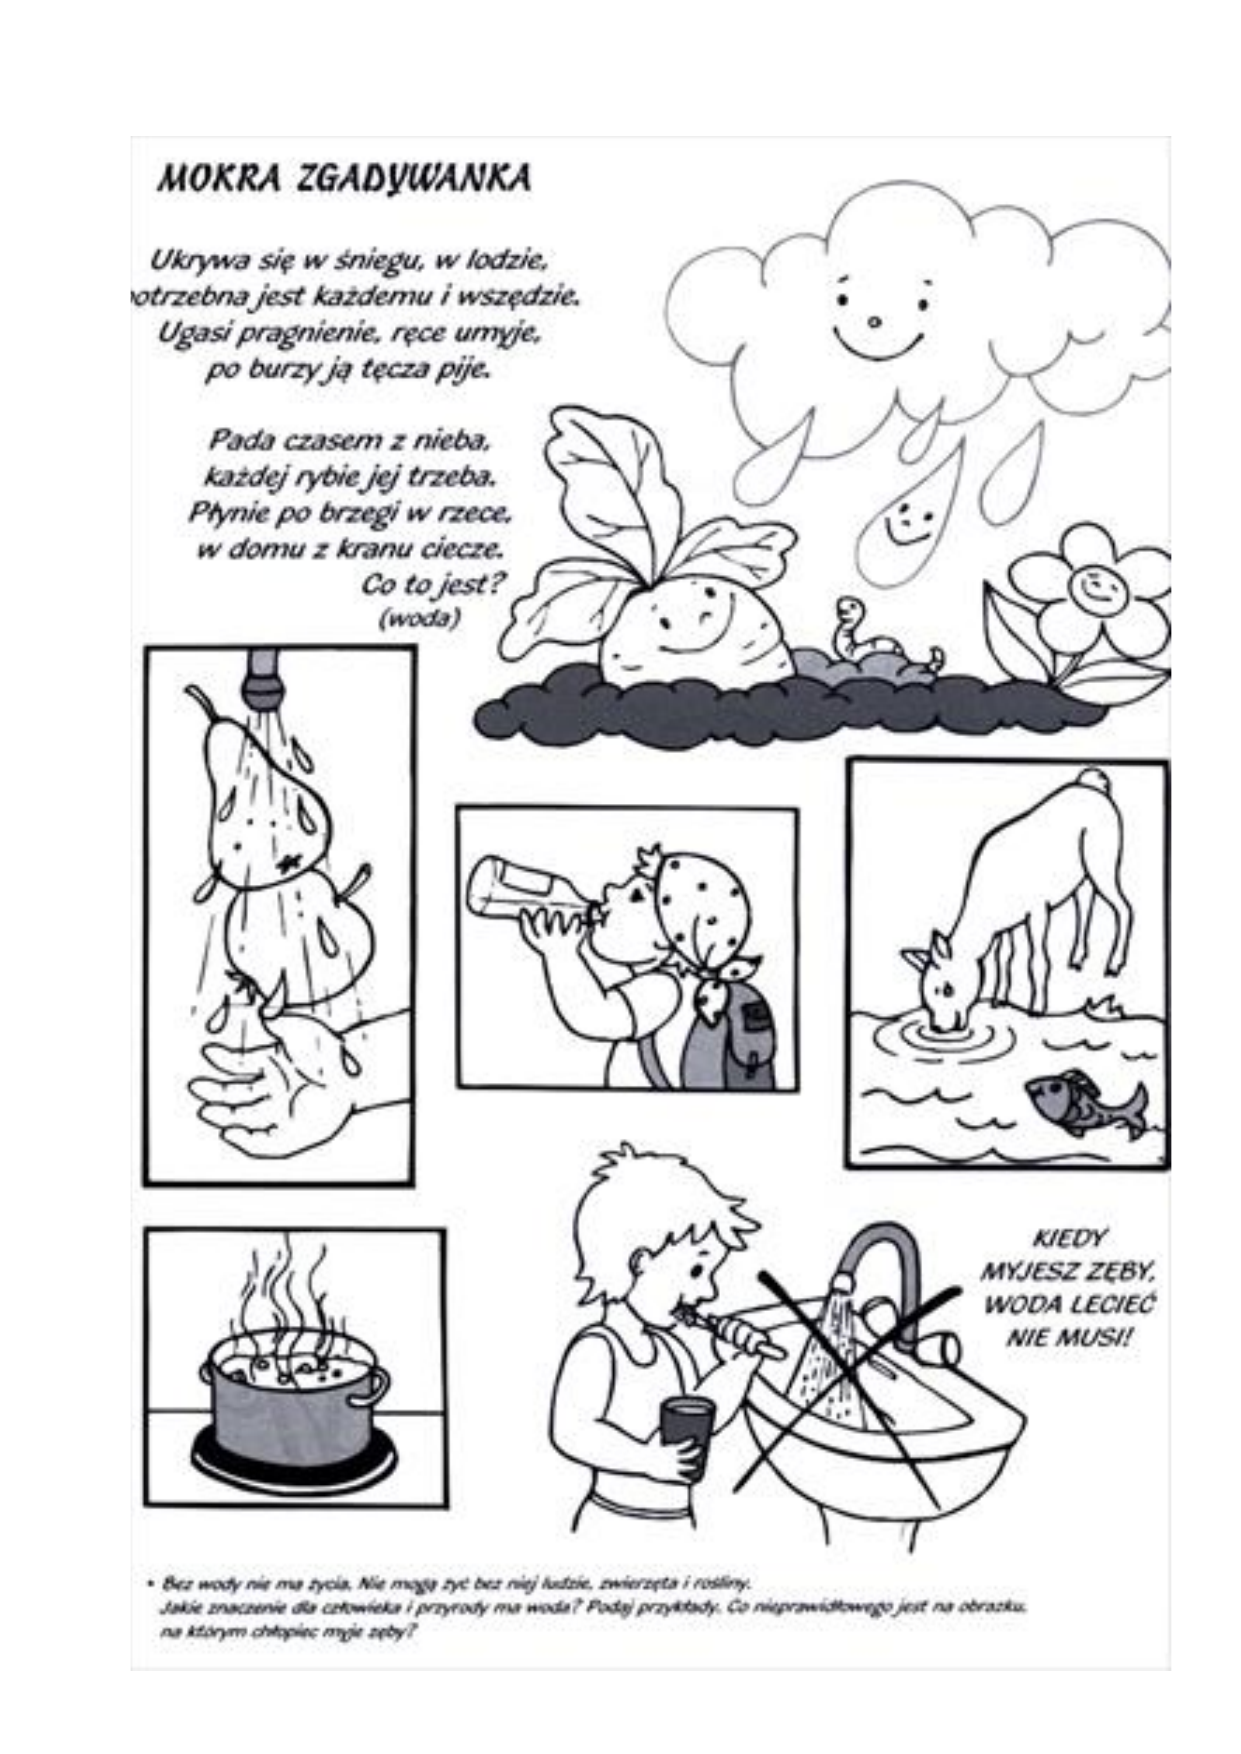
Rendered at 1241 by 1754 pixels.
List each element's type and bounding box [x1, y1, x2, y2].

picture [130, 136, 1172, 1671]
